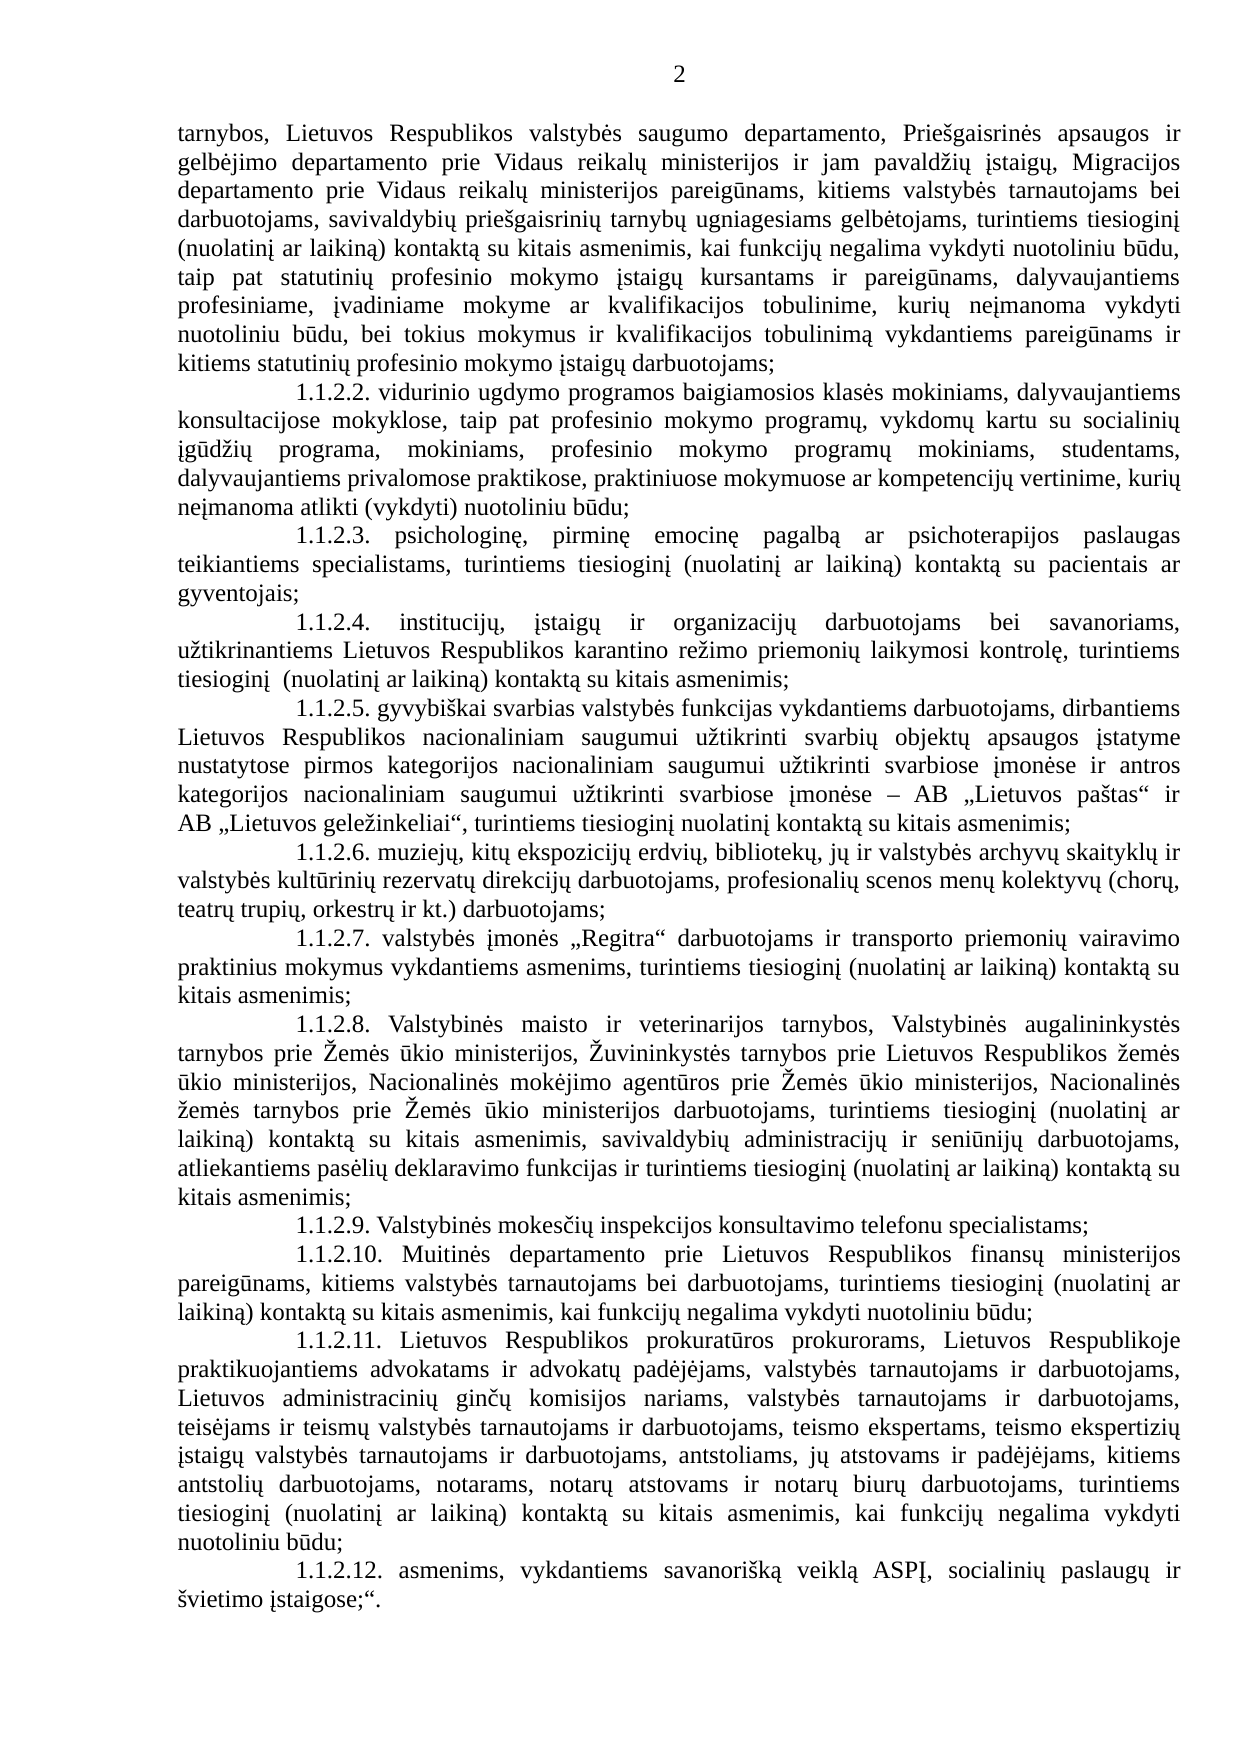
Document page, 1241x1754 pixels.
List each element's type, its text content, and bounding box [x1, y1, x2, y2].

text 1.1.2.6. muziejų, kitų ekspozicijų erdvių, bibliotekų, jų ir valstybės archyvų skaityklų ir valstybės kultūrinių rezervatų direkcijų darbuotojams, profesionalių scenos menų kolektyvų (chorų, teatrų trupių, orkestrų ir kt.) darbuotojams; [177, 837, 1181, 923]
text 1.1.2.10. Muitinės departamento prie Lietuvos Respublikos finansų ministerijos pareigūnams, kitiems valstybės tarnautojams bei darbuotojams, turintiems tiesioginį (nuolatinį ar laikiną) kontaktą su kitais asmenimis, kai funkcijų negalima vykdyti nuotoliniu būdu; [177, 1239, 1181, 1326]
text 1.1.2.5. gyvybiškai svarbias valstybės funkcijas vykdantiems darbuotojams, dirbantiems Lietuvos Respublikos nacionaliniam saugumui užtikrinti svarbių objektų apsaugos įstatyme nustatytose pirmos kategorijos nacionaliniam saugumui užtikrinti svarbiose įmonėse ir antros kategorijos nacionaliniam saugumui užtikrinti svarbiose įmonėse – AB „Lietuvos paštas“ ir AB „Lietuvos geležinkeliai“, turintiems tiesioginį nuolatinį kontaktą su kitais asmenimis; [177, 693, 1181, 837]
text 1.1.2.2. vidurinio ugdymo programos baigiamosios klasės mokiniams, dalyvaujantiems konsultacijose mokyklose, taip pat profesinio mokymo programų, vykdomų kartu su socialinių įgūdžių programa, mokiniams, profesinio mokymo programų mokiniams, studentams, dalyvaujantiems privalomose praktikose, praktiniuose mokymuose ar kompetencijų vertinime, kurių neįmanoma atlikti (vykdyti) nuotoliniu būdu; [177, 377, 1181, 521]
text 1.1.2.3. psichologinę, pirminę emocinę pagalbą ar psichoterapijos paslaugas teikiantiems specialistams, turintiems tiesioginį (nuolatinį ar laikiną) kontaktą su pacientais ar gyventojais; [177, 521, 1181, 607]
text tarnybos, Lietuvos Respublikos valstybės saugumo departamento, Priešgaisrinės apsaugos ir gelbėjimo departamento prie Vidaus reikalų ministerijos ir jam pavaldžių įstaigų, Migracijos departamento prie Vidaus reikalų ministerijos pareigūnams, kitiems valstybės tarnautojams bei darbuotojams, savivaldybių priešgaisrinių tarnybų ugniagesiams gelbėtojams, turintiems tiesioginį (nuolatinį ar laikiną) kontaktą su kitais asmenimis, kai funkcijų negalima vykdyti nuotoliniu būdu, taip pat statutinių profesinio mokymo įstaigų kursantams ir pareigūnams, dalyvaujantiems profesiniame, įvadiniame mokyme ar kvalifikacijos tobulinime, kurių neįmanoma vykdyti nuotoliniu būdu, bei tokius mokymus ir kvalifikacijos tobulinimą vykdantiems pareigūnams ir kitiems statutinių profesinio mokymo įstaigų darbuotojams; [177, 118, 1181, 377]
text 1.1.2.9. Valstybinės mokesčių inspekcijos konsultavimo telefonu specialistams; [177, 1211, 1181, 1239]
text 1.1.2.4. institucijų, įstaigų ir organizacijų darbuotojams bei savanoriams, užtikrinantiems Lietuvos Respublikos karantino režimo priemonių laikymosi kontrolę, turintiems tiesioginį (nuolatinį ar laikiną) kontaktą su kitais asmenimis; [177, 607, 1181, 693]
text 1.1.2.11. Lietuvos Respublikos prokuratūros prokurorams, Lietuvos Respublikoje praktikuojantiems advokatams ir advokatų padėjėjams, valstybės tarnautojams ir darbuotojams, Lietuvos administracinių ginčų komisijos nariams, valstybės tarnautojams ir darbuotojams, teisėjams ir teismų valstybės tarnautojams ir darbuotojams, teismo ekspertams, teismo ekspertizių įstaigų valstybės tarnautojams ir darbuotojams, antstoliams, jų atstovams ir padėjėjams, kitiems antstolių darbuotojams, notarams, notarų atstovams ir notarų biurų darbuotojams, turintiems tiesioginį (nuolatinį ar laikiną) kontaktą su kitais asmenimis, kai funkcijų negalima vykdyti nuotoliniu būdu; [177, 1326, 1181, 1556]
text 1.1.2.8. Valstybinės maisto ir veterinarijos tarnybos, Valstybinės augalininkystės tarnybos prie Žemės ūkio ministerijos, Žuvininkystės tarnybos prie Lietuvos Respublikos žemės ūkio ministerijos, Nacionalinės mokėjimo agentūros prie Žemės ūkio ministerijos, Nacionalinės žemės tarnybos prie Žemės ūkio ministerijos darbuotojams, turintiems tiesioginį (nuolatinį ar laikiną) kontaktą su kitais asmenimis, savivaldybių administracijų ir seniūnijų darbuotojams, atliekantiems pasėlių deklaravimo funkcijas ir turintiems tiesioginį (nuolatinį ar laikiną) kontaktą su kitais asmenimis; [177, 1009, 1181, 1211]
text 1.1.2.7. valstybės įmonės „Regitra“ darbuotojams ir transporto priemonių vairavimo praktinius mokymus vykdantiems asmenims, turintiems tiesioginį (nuolatinį ar laikiną) kontaktą su kitais asmenimis; [177, 923, 1181, 1009]
text 1.1.2.12. asmenims, vykdantiems savanorišką veiklą ASPĮ, socialinių paslaugų ir švietimo įstaigose;“. [177, 1556, 1181, 1613]
